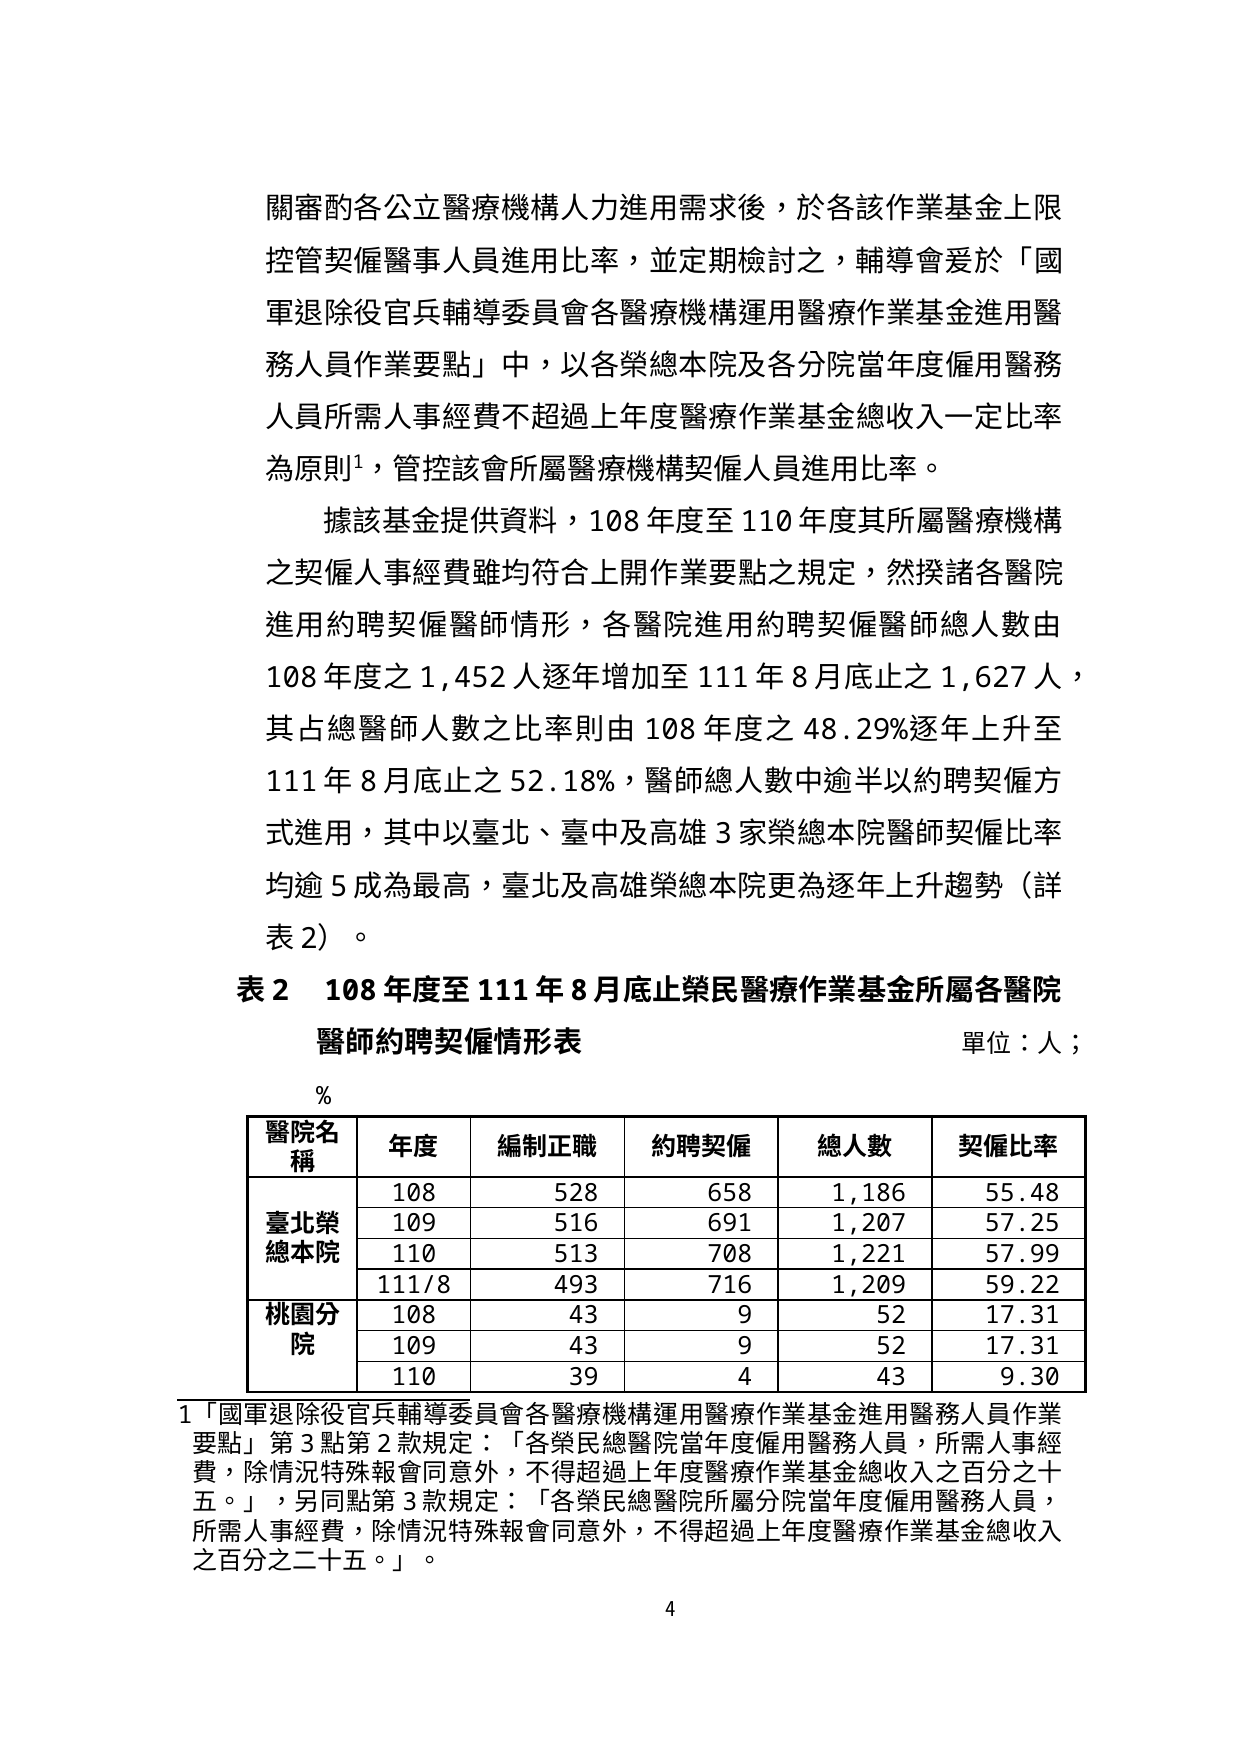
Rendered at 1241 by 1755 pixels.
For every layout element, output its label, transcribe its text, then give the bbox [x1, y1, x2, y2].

table_header 契僱比率 [933, 1118, 1084, 1176]
table_cell 43 [471, 1331, 624, 1361]
table_cell 1,209 [779, 1270, 931, 1299]
table_cell 1,186 [779, 1178, 931, 1207]
table_cell 1,207 [779, 1208, 931, 1238]
table_cell 52 [779, 1331, 931, 1361]
table_cell 110 [358, 1362, 470, 1391]
table_cell 708 [625, 1239, 777, 1268]
table_header 年度 [358, 1118, 470, 1176]
table_header 編制正職 [471, 1118, 624, 1176]
table_cell 17.31 [933, 1301, 1084, 1330]
table_cell 513 [471, 1239, 624, 1268]
text 據該基金提供資料，108年度至110年度其所屬醫療機構之契僱人事經費雖均符合上開作業要點之規定，然揆諸各醫院進用約聘契僱醫師情形，各醫院進用約聘契僱醫師總人數由108年度之1,452人逐年增加至111年8月底止之1,627人，其占總醫師人數之比率則由108年度之48.29%逐年上升至111年8月底止之52.18%，醫師總人數中逾半以約聘契僱方式進用，其中以臺北、臺中及高雄3家榮總本院醫師契僱比率均逾5成為最高，臺北及高雄榮總本院更為逐年上升趨勢（詳表2）。 [265, 490, 1063, 958]
table_cell 493 [471, 1270, 624, 1299]
table_cell 桃園分院 [249, 1301, 356, 1391]
table_header 總人數 [779, 1118, 931, 1176]
table_cell 43 [471, 1301, 624, 1330]
table_cell 9 [625, 1301, 777, 1330]
table_cell 658 [625, 1178, 777, 1207]
table_cell 691 [625, 1208, 777, 1238]
table_cell 17.31 [933, 1331, 1084, 1361]
table_cell 43 [779, 1362, 931, 1391]
text 「國軍退除役官兵輔導委員會各醫療機構運用醫療作業基金進用醫務人員作業要點」第3點第2款規定：「各榮民總醫院當年度僱用醫務人員，所需人事經費，除情況特殊報會同意外，不得超過上年度醫療作業基金總收入之百分之十五。」，另同點第3款規定：「各榮民總醫院所屬分院當年度僱用醫務人員，所需人事經費，除情況特殊報會同意外，不得超過上年度醫療作業基金總收入之百分之二十五。」。 [177, 1400, 1063, 1575]
table_cell 59.22 [933, 1270, 1084, 1299]
table_cell 1,221 [779, 1239, 931, 1268]
table_cell 9.30 [933, 1362, 1084, 1391]
table_cell 4 [625, 1362, 777, 1391]
table_cell 108 [358, 1178, 470, 1207]
table_cell 57.25 [933, 1208, 1084, 1238]
text 關審酌各公立醫療機構人力進用需求後，於各該作業基金上限控管契僱醫事人員進用比率，並定期檢討之，輔導會爰於「國軍退除役官兵輔導委員會各醫療機構運用醫療作業基金進用醫務人員作業要點」中，以各榮總本院及各分院當年度僱用醫務人員所需人事經費不超過上年度醫療作業基金總收入一定比率為原則，管控該會所屬醫療機構契僱人員進用比率。 [265, 177, 1063, 490]
text 表2 108年度至111年8月底止榮民醫療作業基金所屬各醫院醫師約聘契僱情形表 單位：人；% [236, 958, 1063, 1115]
table_cell 111/8 [358, 1270, 470, 1299]
table_cell 55.48 [933, 1178, 1084, 1207]
table_cell 516 [471, 1208, 624, 1238]
table_cell 109 [358, 1331, 470, 1361]
table_cell 57.99 [933, 1239, 1084, 1268]
table_cell 716 [625, 1270, 777, 1299]
table_cell 528 [471, 1178, 624, 1207]
table_cell 臺北榮總本院 [249, 1178, 356, 1299]
table_cell 108 [358, 1301, 470, 1330]
table_header 約聘契僱 [625, 1118, 777, 1176]
table_cell 39 [471, 1362, 624, 1391]
table_cell 52 [779, 1301, 931, 1330]
table_cell 9 [625, 1331, 777, 1361]
table_cell 110 [358, 1239, 470, 1268]
table_header 醫院名稱 [249, 1118, 356, 1176]
table_cell 109 [358, 1208, 470, 1238]
